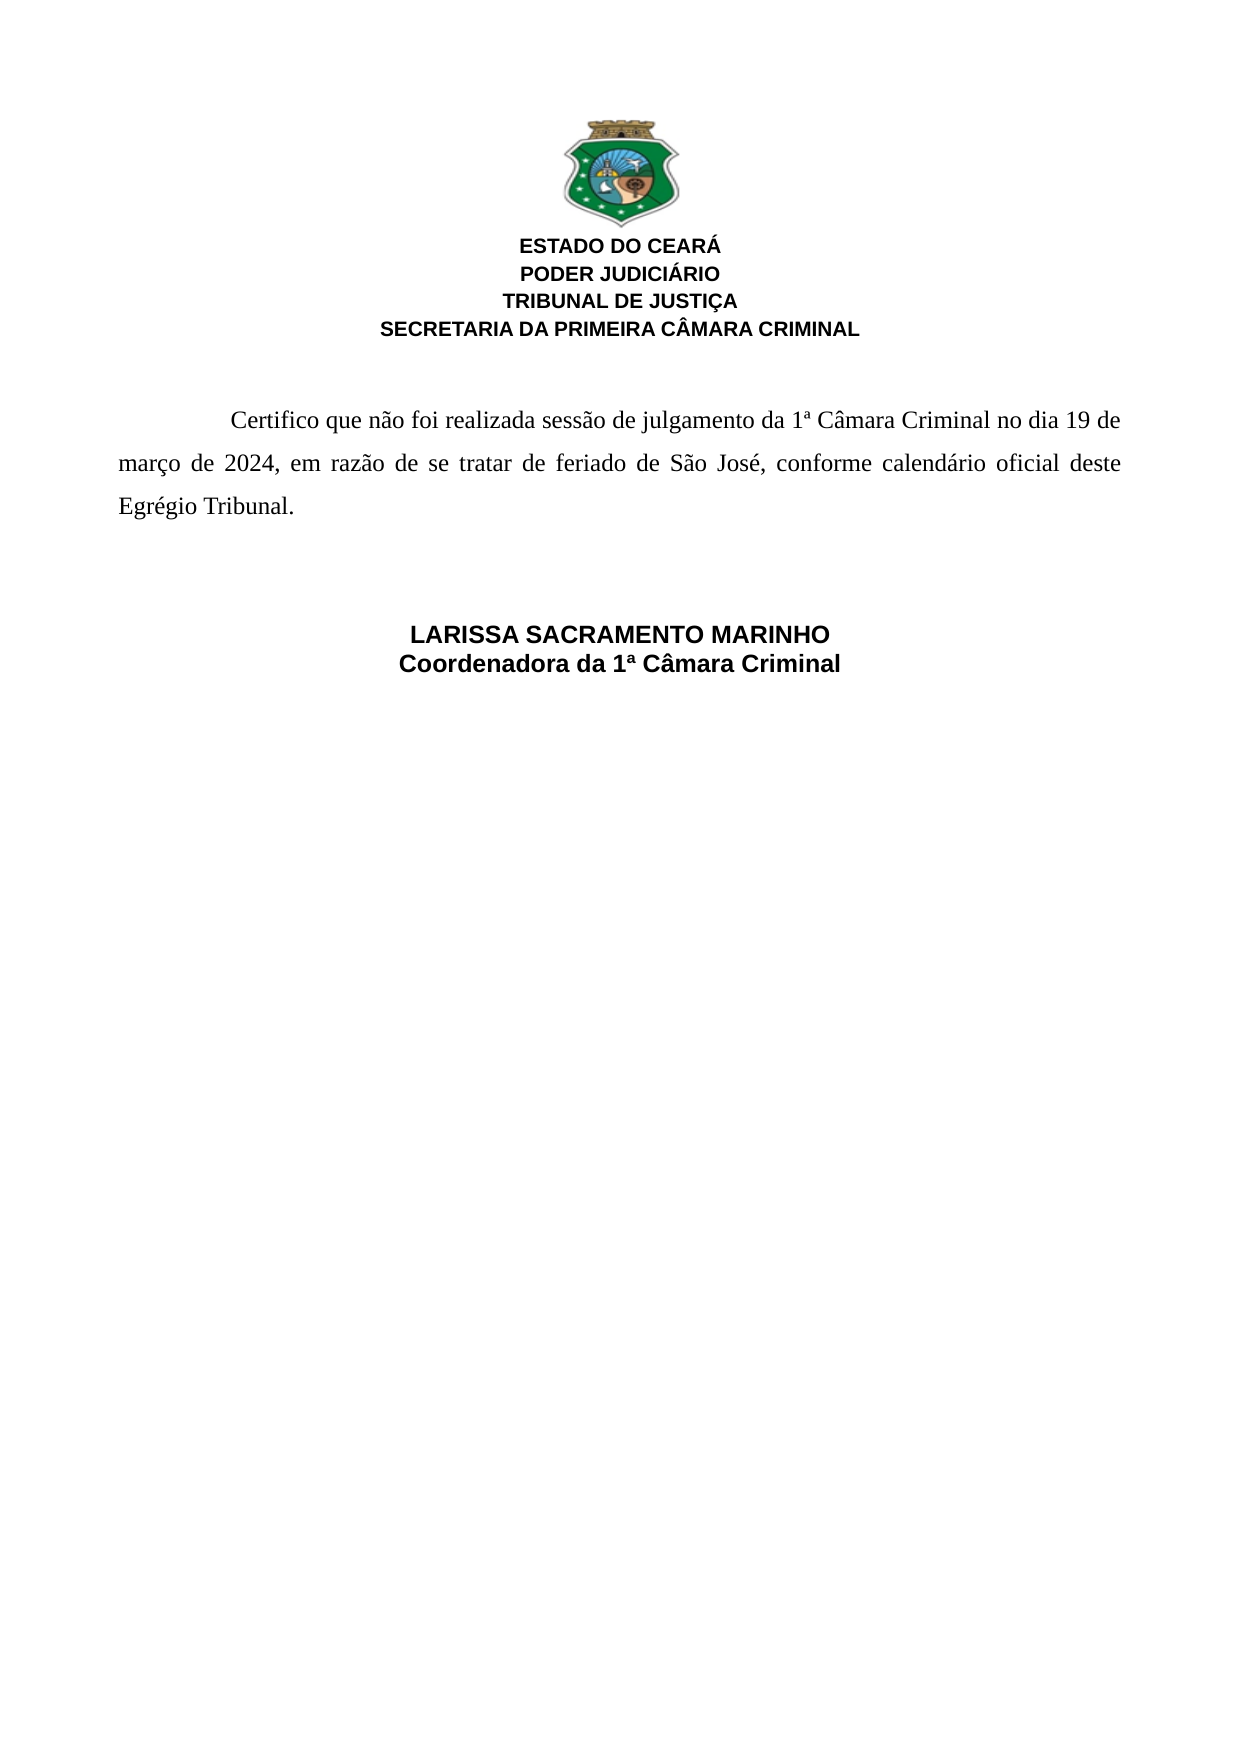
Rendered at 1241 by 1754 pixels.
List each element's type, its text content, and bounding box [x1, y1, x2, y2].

text TRIBUNAL DE JUSTIÇA [118, 289, 1122, 313]
text SECRETARIA DA PRIMEIRA CÂMARA CRIMINAL [118, 317, 1122, 341]
picture [560, 118, 681, 230]
text PODER JUDICIÁRIO [118, 262, 1122, 286]
text Coordenadora da 1ª Câmara Criminal [118, 649, 1122, 678]
text Certifico que não foi realizada sessão de julgamento da 1ª Câmara Criminal no dia 19 de março de 2024, em razão de se tratar de feriado de São José, conforme calendário oficial deste Egrégio Tribunal. [118, 405, 1122, 520]
text LARISSA SACRAMENTO MARINHO [118, 620, 1122, 649]
text ESTADO DO CEARÁ [118, 234, 1122, 258]
